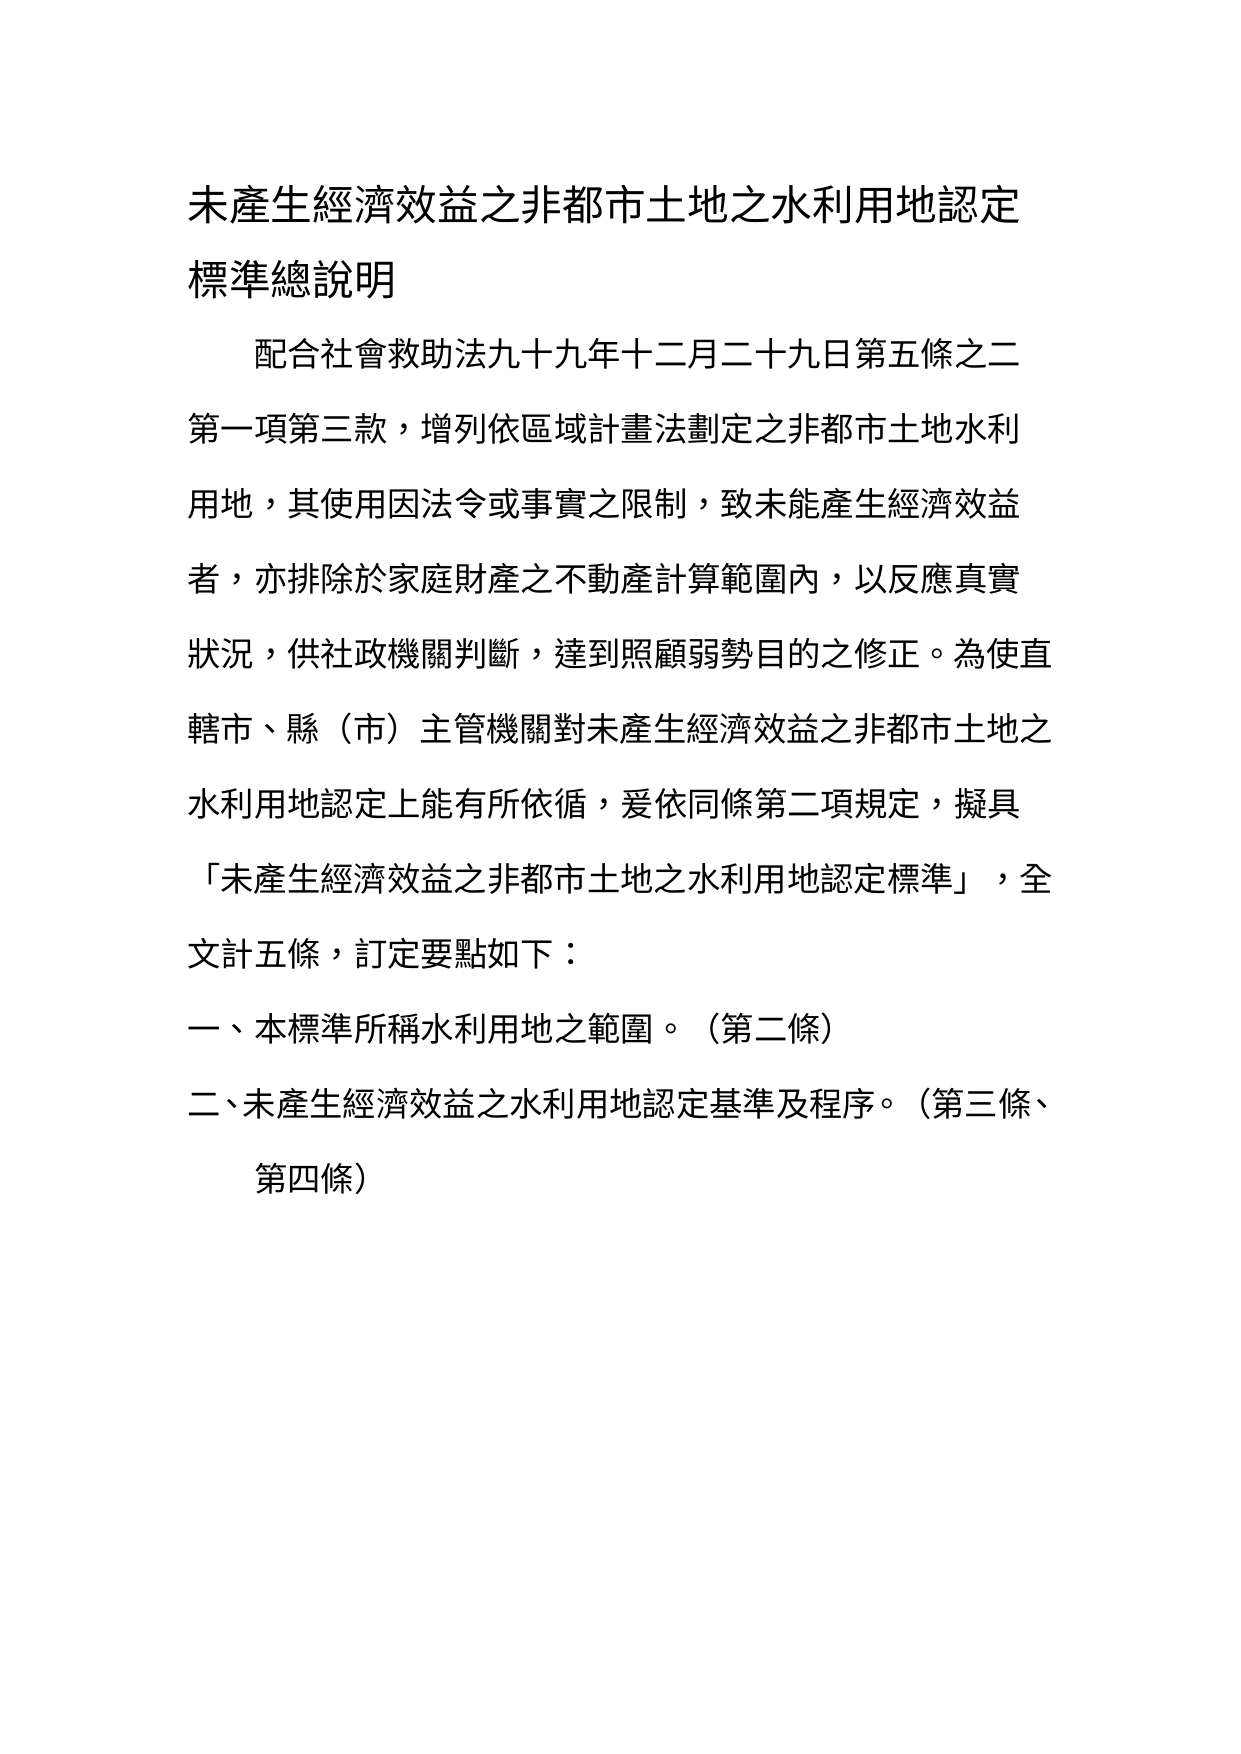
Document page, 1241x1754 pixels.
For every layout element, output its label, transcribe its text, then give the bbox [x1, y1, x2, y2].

text 二、未產生經濟效益之水利用地認定基準及程序。（第三條、第四條） [187, 1064, 1053, 1214]
text 一、本標準所稱水利用地之範圍。（第二條） [187, 989, 1053, 1064]
text 配合社會救助法九十九年十二月二十九日第五條之二第一項第三款，增列依區域計畫法劃定之非都市土地水利用地，其使用因法令或事實之限制，致未能產生經濟效益者，亦排除於家庭財產之不動產計算範圍內，以反應真實狀況，供社政機關判斷，達到照顧弱勢目的之修正。為使直轄市、縣（市）主管機關對未產生經濟效益之非都市土地之水利用地認定上能有所依循，爰依同條第二項規定，擬具「未產生經濟效益之非都市土地之水利用地認定標準」，全文計五條，訂定要點如下： [187, 314, 1053, 989]
text 未產生經濟效益之非都市土地之水利用地認定標準總說明 [187, 164, 1053, 314]
